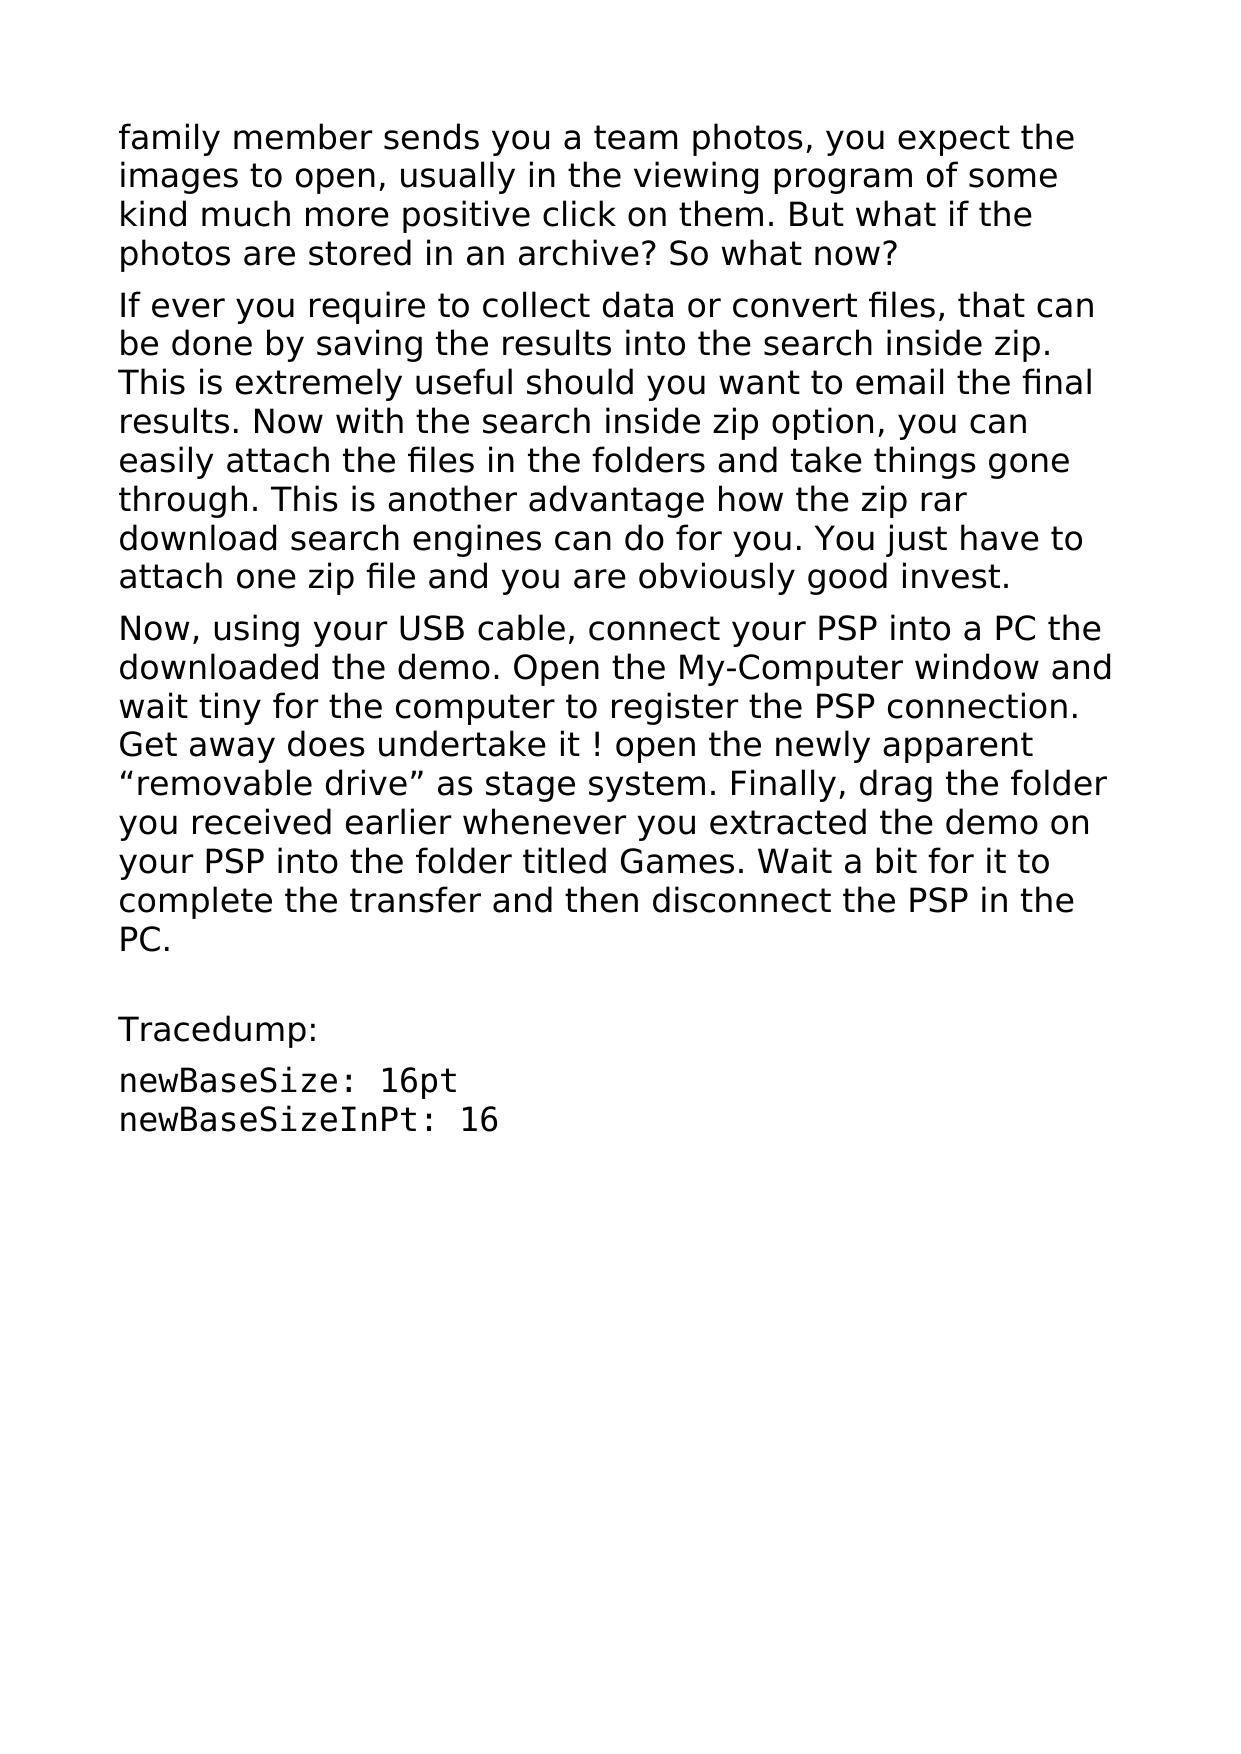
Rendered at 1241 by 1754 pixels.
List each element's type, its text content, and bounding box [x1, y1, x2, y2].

text Now, using your USB cable, connect your PSP into a PC the downloaded the demo. Open the My-Computer window and wait tiny for the computer to register the PSP connection. Get away does undertake it ! open the newly apparent “removable drive” as stage system. Finally, drag the folder you received earlier whenever you extracted the demo on your PSP into the folder titled Games. Wait a bit for it to complete the transfer and then disconnect the PSP in the PC. [118, 609, 1122, 959]
text newBaseSize: 16pt newBaseSizeInPt: 16 [118, 1062, 1122, 1139]
text If ever you require to collect data or convert files, that can be done by saving the results into the search inside zip. This is extremely useful should you want to email the final results. Now with the search inside zip option, you can easily attach the files in the folders and take things gone through. This is another advantage how the zip rar download search engines can do for you. You just have to attach one zip file and you are obviously good invest. [118, 286, 1122, 597]
text family member sends you a team photos, you expect the images to open, usually in the viewing program of some kind much more positive click on them. But what if the photos are stored in an archive? So what now? [118, 118, 1122, 273]
text Tracedump: [118, 972, 1122, 1049]
